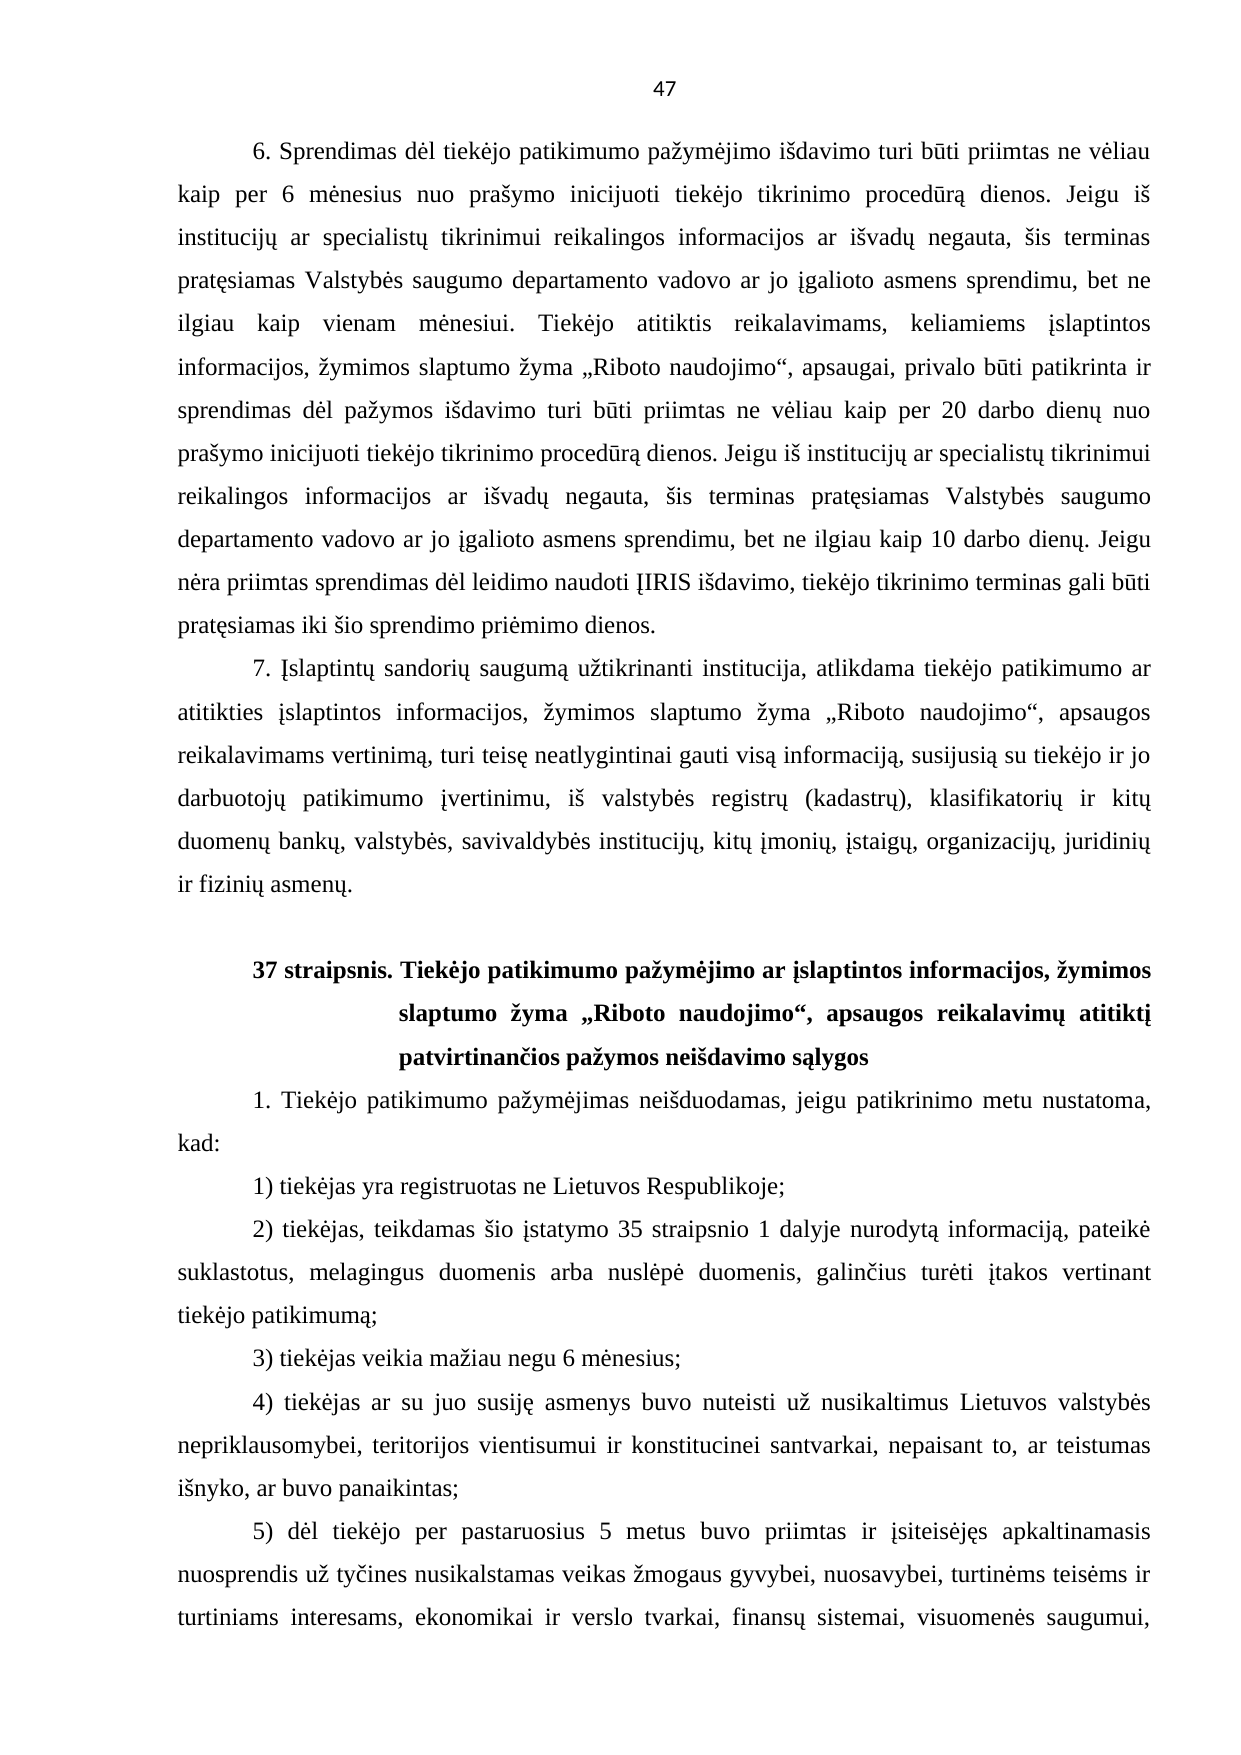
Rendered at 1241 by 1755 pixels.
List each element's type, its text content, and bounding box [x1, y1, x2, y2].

text 2) tiekėjas, teikdamas šio įstatymo 35 straipsnio 1 dalyje nurodytą informaciją, pateikė suklastotus, melagingus duomenis arba nuslėpė duomenis, galinčius turėti įtakos vertinant tiekėjo patikimumą; [177, 1214, 1152, 1329]
text 7. Įslaptintų sandorių saugumą užtikrinanti institucija, atlikdama tiekėjo patikimumo ar atitikties įslaptintos informacijos, žymimos slaptumo žyma „Riboto naudojimo“, apsaugos reikalavimams vertinimą, turi teisę neatlygintinai gauti visą informaciją, susijusią su tiekėjo ir jo darbuotojų patikimumo įvertinimu, iš valstybės registrų (kadastrų), klasifikatorių ir kitų duomenų bankų, valstybės, savivaldybės institucijų, kitų įmonių, įstaigų, organizacijų, juridinių ir fizinių asmenų. [177, 653, 1152, 898]
text 4) tiekėjas ar su juo susiję asmenys buvo nuteisti už nusikaltimus Lietuvos valstybės nepriklausomybei, teritorijos vientisumui ir konstitucinei santvarkai, nepaisant to, ar teistumas išnyko, ar buvo panaikintas; [177, 1387, 1152, 1502]
text 1) tiekėjas yra registruotas ne Lietuvos Respublikoje; [177, 1171, 1152, 1200]
text 37 straipsnis. Tiekėjo patikimumo pažymėjimo ar įslaptintos informacijos, žymimos slaptumo žyma „Riboto naudojimo“, apsaugos reikalavimų atitiktį patvirtinančios pažymos neišdavimo sąlygos [252, 955, 1152, 1070]
text 5) dėl tiekėjo per pastaruosius 5 metus buvo priimtas ir įsiteisėjęs apkaltinamasis nuosprendis už tyčines nusikalstamas veikas žmogaus gyvybei, nuosavybei, turtinėms teisėms ir turtiniams interesams, ekonomikai ir verslo tvarkai, finansų sistemai, visuomenės saugumui, [177, 1516, 1152, 1631]
text 1. Tiekėjo patikimumo pažymėjimas neišduodamas, jeigu patikrinimo metu nustatoma, kad: [177, 1085, 1152, 1157]
text 3) tiekėjas veikia mažiau negu 6 mėnesius; [177, 1343, 1152, 1372]
text 6. Sprendimas dėl tiekėjo patikimumo pažymėjimo išdavimo turi būti priimtas ne vėliau kaip per 6 mėnesius nuo prašymo inicijuoti tiekėjo tikrinimo procedūrą dienos. Jeigu iš institucijų ar specialistų tikrinimui reikalingos informacijos ar išvadų negauta, šis terminas pratęsiamas Valstybės saugumo departamento vadovo ar jo įgalioto asmens sprendimu, bet ne ilgiau kaip vienam mėnesiui. Tiekėjo atitiktis reikalavimams, keliamiems įslaptintos informacijos, žymimos slaptumo žyma „Riboto naudojimo“, apsaugai, privalo būti patikrinta ir sprendimas dėl pažymos išdavimo turi būti priimtas ne vėliau kaip per 20 darbo dienų nuo prašymo inicijuoti tiekėjo tikrinimo procedūrą dienos. Jeigu iš institucijų ar specialistų tikrinimui reikalingos informacijos ar išvadų negauta, šis terminas pratęsiamas Valstybės saugumo departamento vadovo ar jo įgalioto asmens sprendimu, bet ne ilgiau kaip 10 darbo dienų. Jeigu nėra priimtas sprendimas dėl leidimo naudoti ĮIRIS išdavimo, tiekėjo tikrinimo terminas gali būti pratęsiamas iki šio sprendimo priėmimo dienos. [177, 136, 1152, 639]
